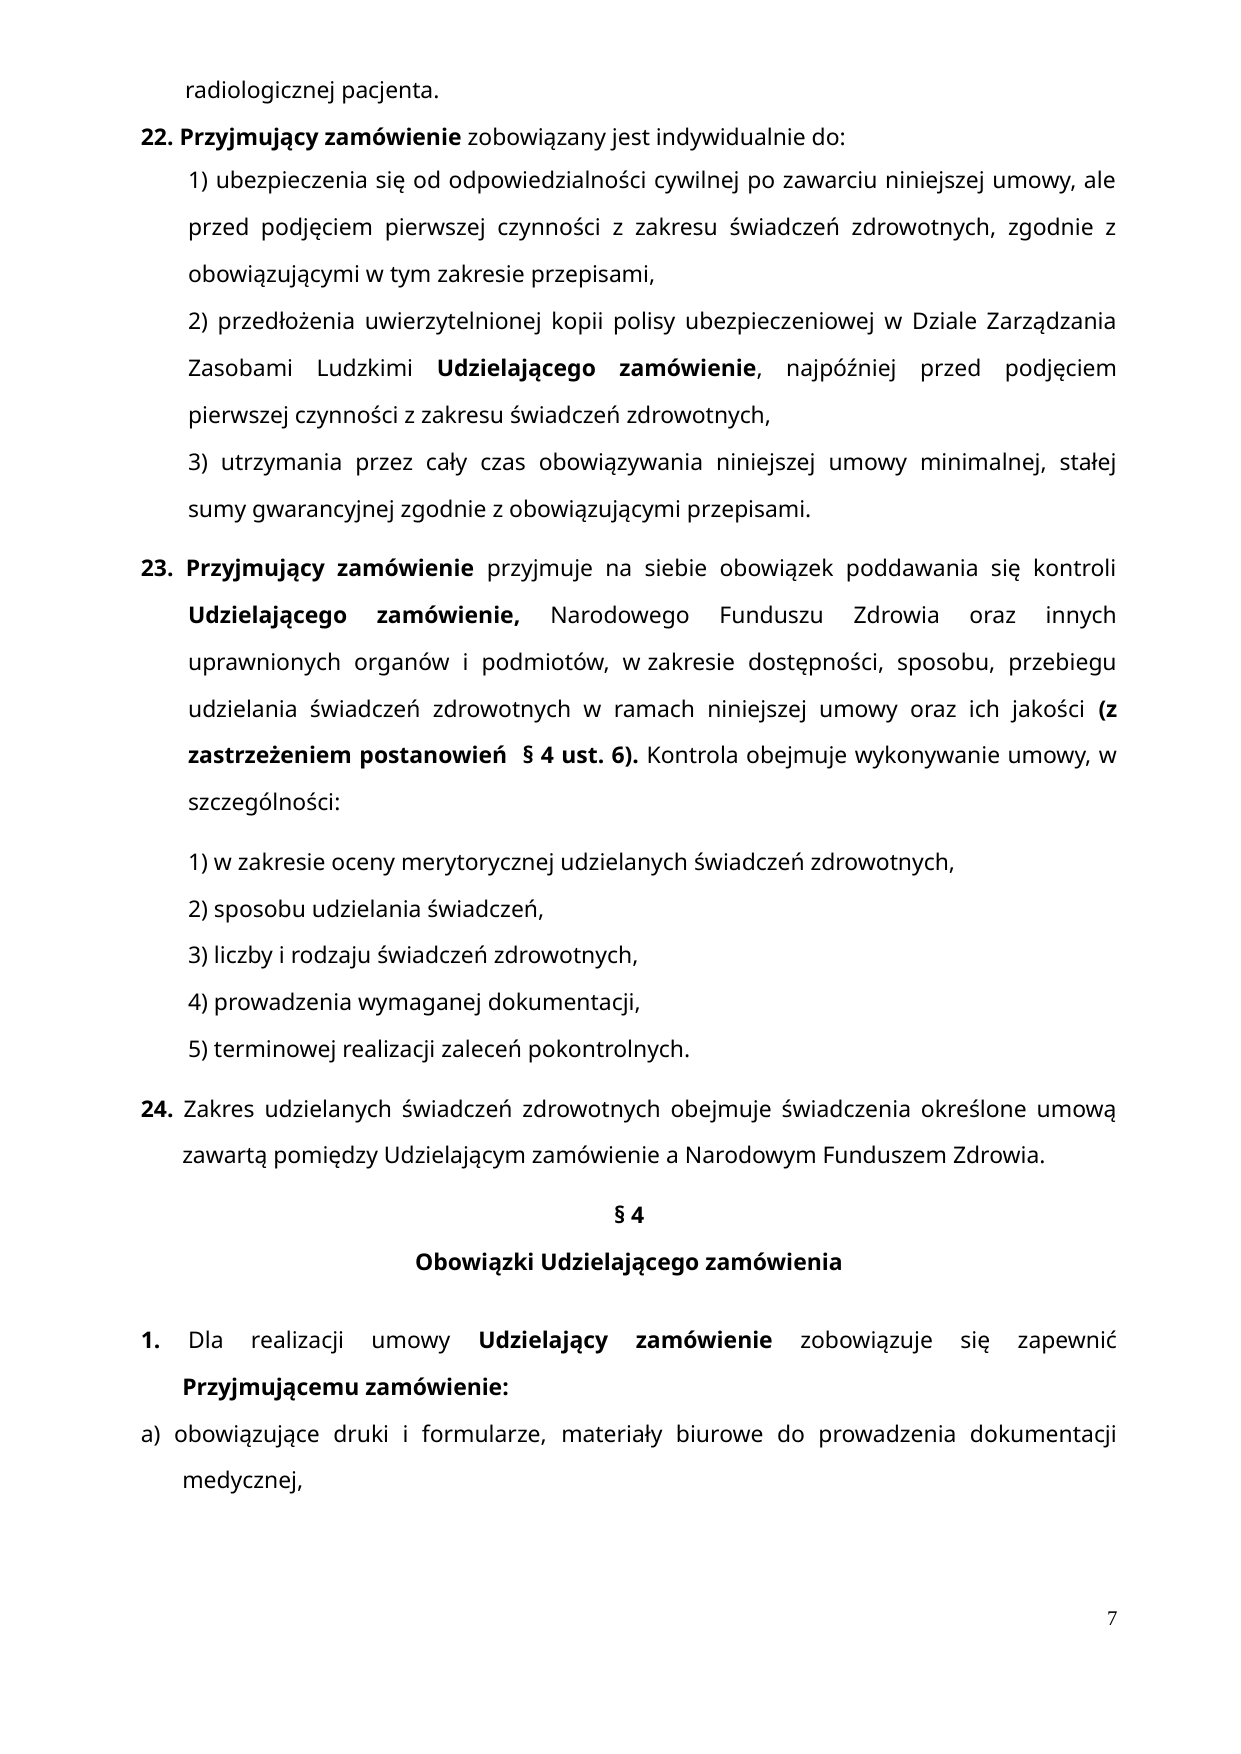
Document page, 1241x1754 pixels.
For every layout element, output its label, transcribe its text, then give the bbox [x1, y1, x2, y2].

text 1. Dla realizacji umowy Udzielający zamówienie zobowiązuje się zapewnić Przyjmującemu zamówienie: [141, 1324, 1117, 1402]
text 5) terminowej realizacji zaleceń pokontrolnych. [188, 1033, 1117, 1064]
text 23. Przyjmujący zamówienie przyjmuje na siebie obowiązek poddawania się kontroli Udzielającego zamówienie, Narodowego Funduszu Zdrowia oraz innych uprawnionych organów i podmiotów, w zakresie dostępności, sposobu, przebiegu udzielania świadczeń zdrowotnych w ramach niniejszej umowy oraz ich jakości (z zastrzeżeniem postanowień § 4 ust. 6). Kontrola obejmuje wykonywanie umowy, w szczególności: [141, 552, 1117, 817]
text Obowiązki Udzielającego zamówienia [141, 1246, 1117, 1277]
text 24. Zakres udzielanych świadczeń zdrowotnych obejmuje świadczenia określone umową zawartą pomiędzy Udzielającym zamówienie a Narodowym Funduszem Zdrowia. [141, 1092, 1117, 1171]
text 3) utrzymania przez cały czas obowiązywania niniejszej umowy minimalnej, stałej sumy gwarancyjnej zgodnie z obowiązującymi przepisami. [188, 446, 1117, 524]
text radiologicznej pacjenta. [185, 74, 1117, 105]
text a) obowiązujące druki i formularze, materiały biurowe do prowadzenia dokumentacji medycznej, [141, 1417, 1117, 1496]
text 22. Przyjmujący zamówienie zobowiązany jest indywidualnie do: [141, 121, 1117, 152]
text § 4 [141, 1199, 1117, 1230]
text 2) sposobu udzielania świadczeń, [188, 892, 1117, 924]
text 1) ubezpieczenia się od odpowiedzialności cywilnej po zawarciu niniejszej umowy, ale przed podjęciem pierwszej czynności z zakresu świadczeń zdrowotnych, zgodnie z obowiązującymi w tym zakresie przepisami, [188, 164, 1117, 289]
text 4) prowadzenia wymaganej dokumentacji, [188, 986, 1117, 1017]
text 2) przedłożenia uwierzytelnionej kopii polisy ubezpieczeniowej w Dziale Zarządzania Zasobami Ludzkimi Udzielającego zamówienie, najpóźniej przed podjęciem pierwszej czynności z zakresu świadczeń zdrowotnych, [188, 305, 1117, 430]
text 1) w zakresie oceny merytorycznej udzielanych świadczeń zdrowotnych, [188, 846, 1117, 877]
text 3) liczby i rodzaju świadczeń zdrowotnych, [188, 939, 1117, 971]
